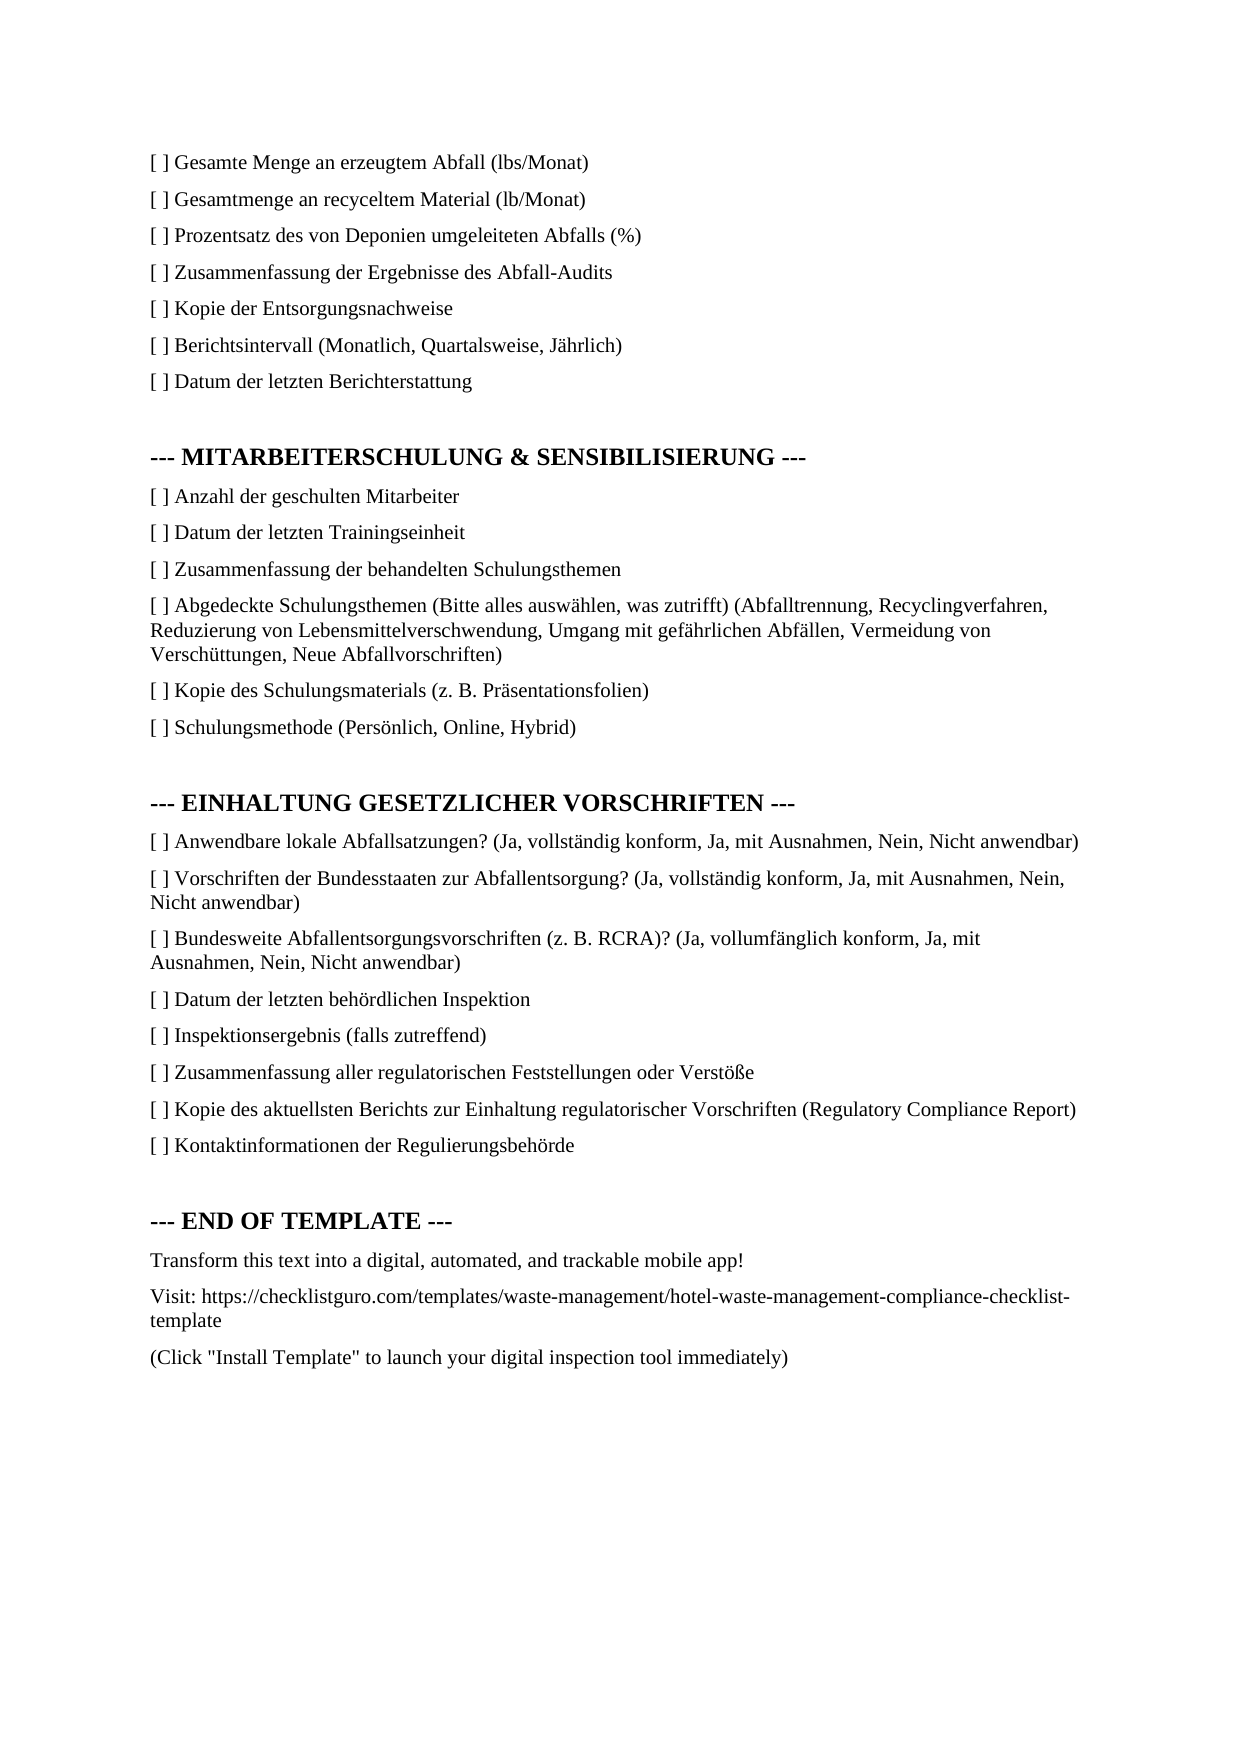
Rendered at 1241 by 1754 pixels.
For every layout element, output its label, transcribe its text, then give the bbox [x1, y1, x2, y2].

text Visit: https://checklistguro.com/templates/waste-management/hotel-waste-management-compliance-checklist-template [150, 1284, 1090, 1332]
text [ ] Zusammenfassung aller regulatorischen Feststellungen oder Verstöße [150, 1060, 1090, 1084]
text [ ] Gesamtmenge an recyceltem Material (lb/Monat) [150, 187, 1090, 211]
text Transform this text into a digital, automated, and trackable mobile app! [150, 1247, 1090, 1272]
text --- EINHALTUNG GESETZLICHER VORSCHRIFTEN --- [150, 788, 1090, 817]
text (Click "Install Template" to launch your digital inspection tool immediately) [150, 1345, 1090, 1369]
text [ ] Kopie des aktuellsten Berichts zur Einhaltung regulatorischer Vorschriften (Regulatory Compliance Report) [150, 1097, 1090, 1121]
text [ ] Kopie der Entsorgungsnachweise [150, 296, 1090, 320]
text [ ] Zusammenfassung der Ergebnisse des Abfall-Audits [150, 260, 1090, 284]
text --- END OF TEMPLATE --- [150, 1206, 1090, 1235]
text [ ] Berichtsintervall (Monatlich, Quartalsweise, Jährlich) [150, 333, 1090, 357]
text --- MITARBEITERSCHULUNG & SENSIBILISIERUNG --- [150, 442, 1090, 471]
text [ ] Vorschriften der Bundesstaaten zur Abfallentsorgung? (Ja, vollständig konform, Ja, mit Ausnahmen, Nein, Nicht anwendbar) [150, 866, 1090, 914]
text [ ] Anwendbare lokale Abfallsatzungen? (Ja, vollständig konform, Ja, mit Ausnahmen, Nein, Nicht anwendbar) [150, 829, 1090, 853]
text [ ] Inspektionsergebnis (falls zutreffend) [150, 1023, 1090, 1047]
text [ ] Schulungsmethode (Persönlich, Online, Hybrid) [150, 715, 1090, 739]
text [ ] Kopie des Schulungsmaterials (z. B. Präsentationsfolien) [150, 678, 1090, 702]
text [ ] Zusammenfassung der behandelten Schulungsthemen [150, 557, 1090, 581]
text [ ] Prozentsatz des von Deponien umgeleiteten Abfalls (%) [150, 223, 1090, 247]
text [ ] Datum der letzten Trainingseinheit [150, 520, 1090, 544]
text [ ] Abgedeckte Schulungsthemen (Bitte alles auswählen, was zutrifft) (Abfalltrennung, Recyclingverfahren, Reduzierung von Lebensmittelverschwendung, Umgang mit gefährlichen Abfällen, Vermeidung von Verschüttungen, Neue Abfallvorschriften) [150, 593, 1090, 666]
text [ ] Datum der letzten Berichterstattung [150, 369, 1090, 393]
text [ ] Kontaktinformationen der Regulierungsbehörde [150, 1133, 1090, 1157]
text [ ] Gesamte Menge an erzeugtem Abfall (lbs/Monat) [150, 150, 1090, 174]
text [ ] Bundesweite Abfallentsorgungsvorschriften (z. B. RCRA)? (Ja, vollumfänglich konform, Ja, mit Ausnahmen, Nein, Nicht anwendbar) [150, 926, 1090, 974]
text [ ] Anzahl der geschulten Mitarbeiter [150, 484, 1090, 508]
text [ ] Datum der letzten behördlichen Inspektion [150, 987, 1090, 1011]
